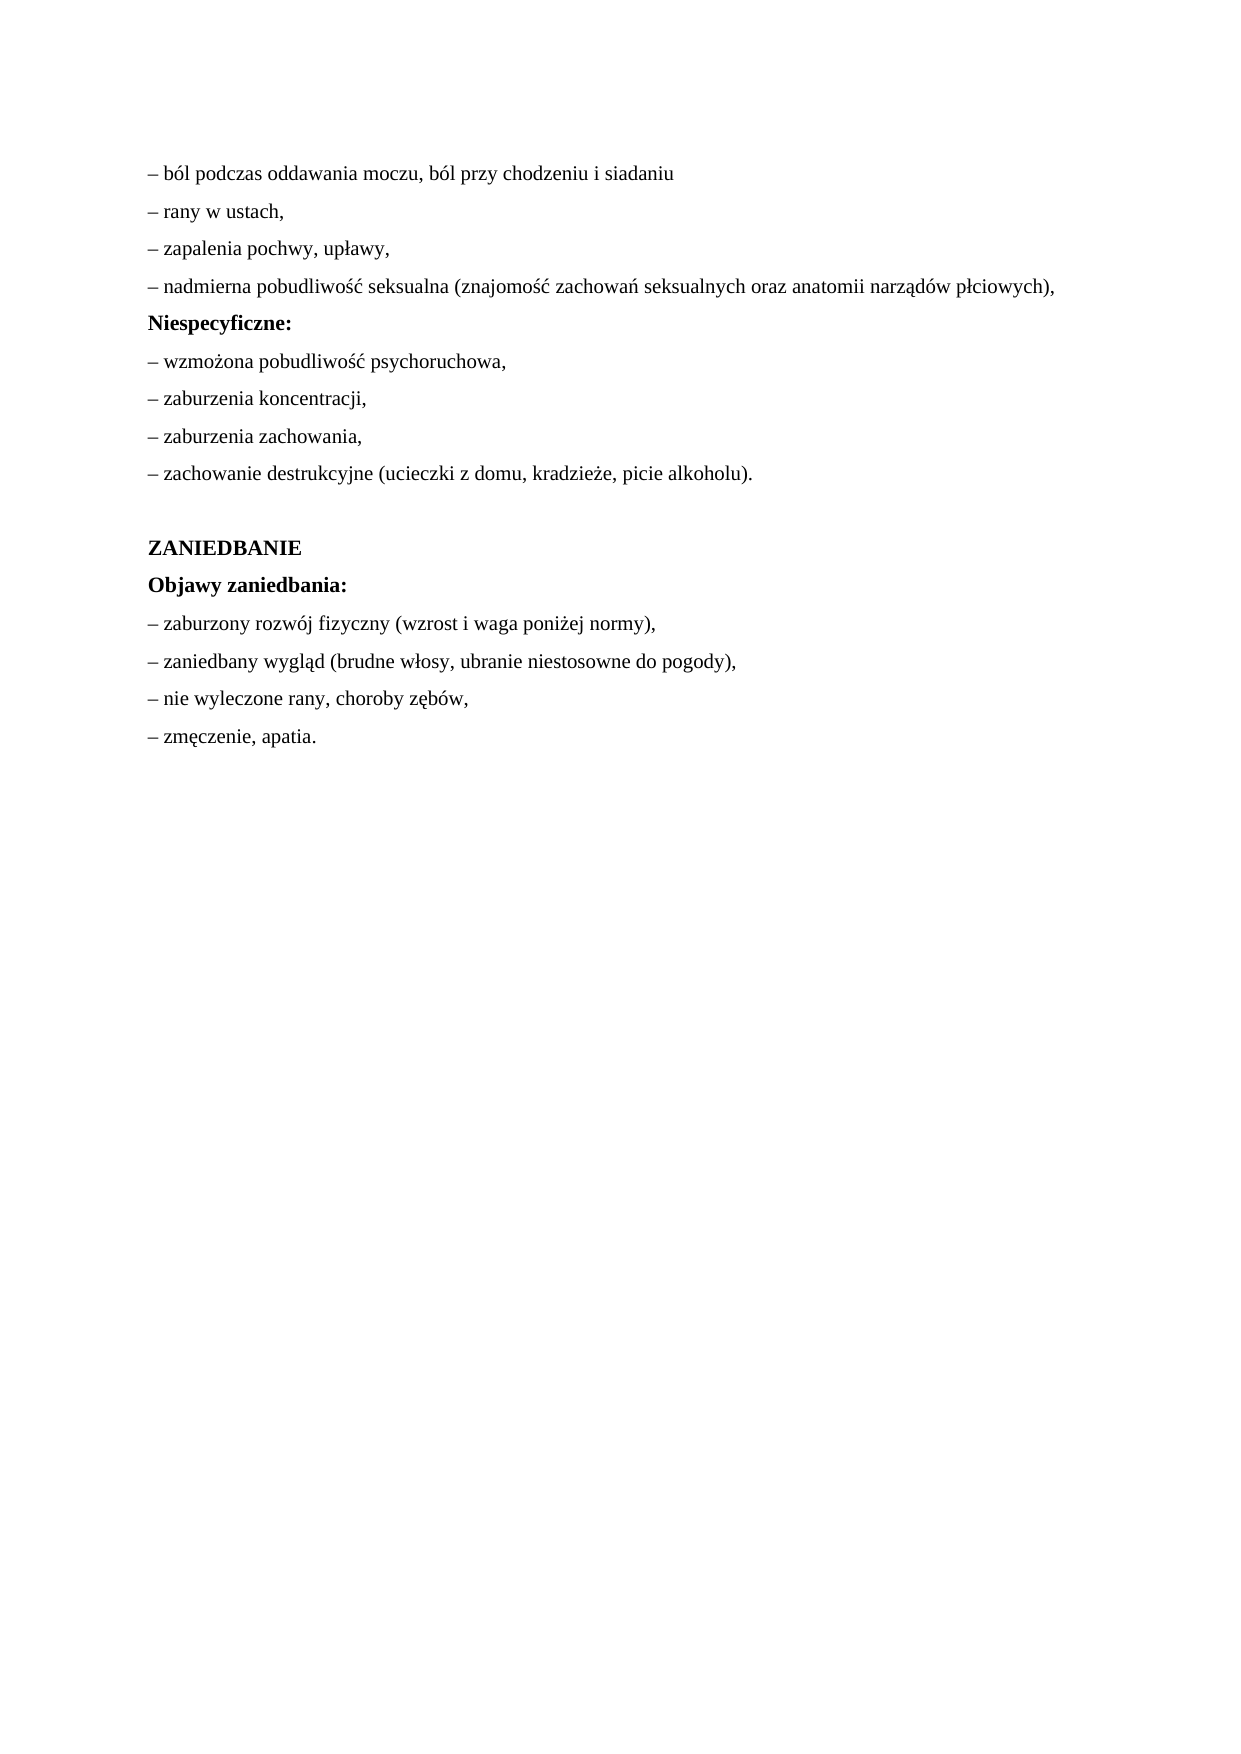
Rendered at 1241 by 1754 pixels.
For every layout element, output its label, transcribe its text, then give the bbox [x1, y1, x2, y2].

text – ból podczas oddawania moczu, ból przy chodzeniu i siadaniu – rany w ustach, – zapalenia pochwy, upławy, – nadmierna pobudliwość seksualna (znajomość zachowań seksualnych oraz anatomii narządów płciowych), Niespecyficzne: – wzmożona pobudliwość psychoruchowa, – zaburzenia koncentracji, – zaburzenia zachowania, – zachowanie destrukcyjne (ucieczki z domu, kradzieże, picie alkoholu). [148, 148, 1093, 523]
text ZANIEDBANIE Objawy zaniedbania: – zaburzony rozwój fizyczny (wzrost i waga poniżej normy), – zaniedbany wygląd (brudne włosy, ubranie niestosowne do pogody), – nie wyleczone rany, choroby zębów, – zmęczenie, apatia. [148, 523, 1093, 748]
